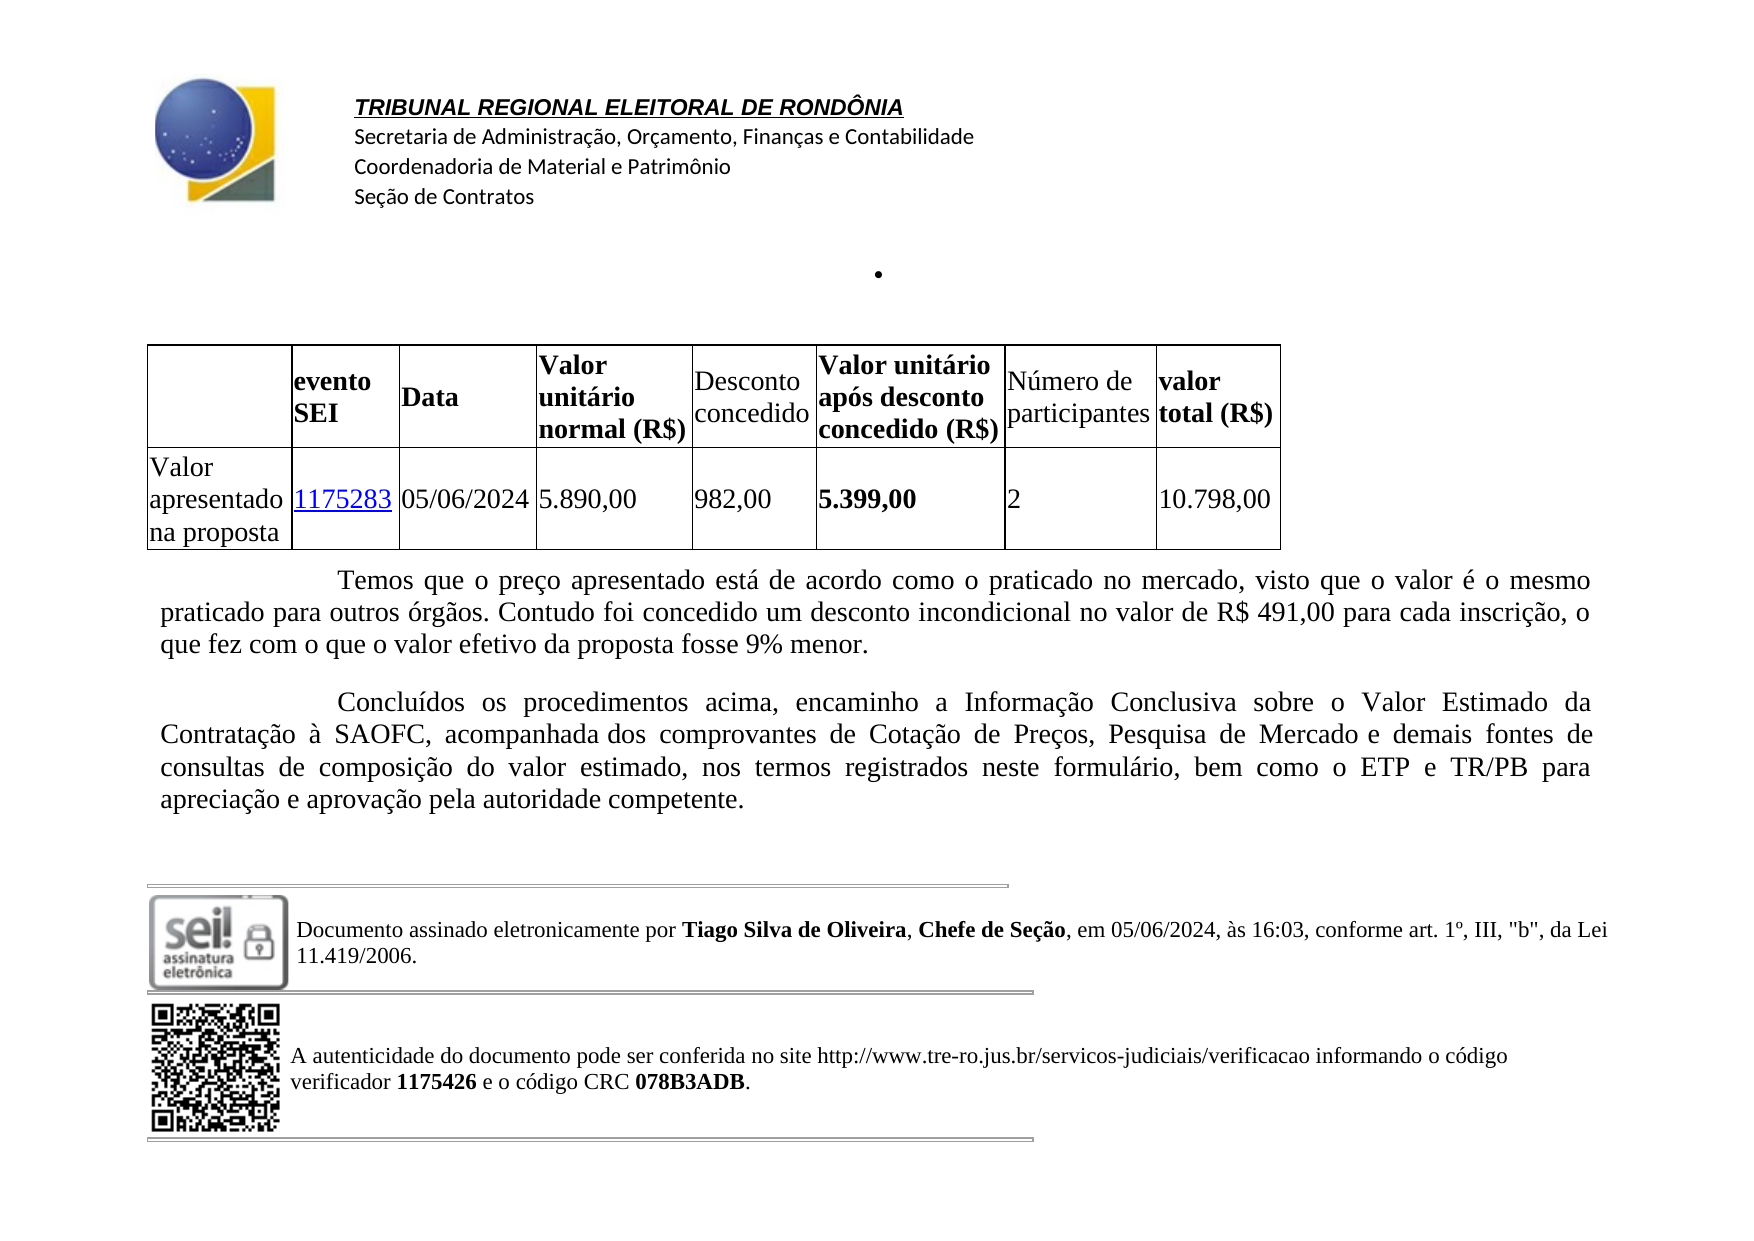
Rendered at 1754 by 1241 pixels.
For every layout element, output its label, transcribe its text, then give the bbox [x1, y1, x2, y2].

table_header Documento assinado eletronicamente por Tiago Silva de Oliveira, Chefe de Seção, em 05/06/2024, às 16:03, conforme art. 1º, III, "b", da Lei 11.419/2006. [295, 894, 1616, 991]
table_header Valor unitário normal (R$) [537, 346, 692, 446]
table_header A autenticidade do documento pode ser conferida no site http://www.tre-ro.jus.br/servicos-judiciais/verificacao informando o código verificador 1175426 e o código CRC 078B3ADB. [289, 1000, 1616, 1137]
table_cell 5.890,00 [537, 448, 692, 548]
table_header valor total (R$) [1157, 346, 1280, 446]
table_cell 5.399,00 [817, 448, 1004, 548]
table_cell 05/06/2024 [400, 448, 536, 548]
text Temos que o preço apresentado está de acordo como o praticado no mercado, visto que o valor é o mesmo praticado para outros órgãos. Contudo foi concedido um desconto incondicional no valor de R$ 491,00 para cada inscrição, o que fez com o que o valor efetivo da proposta fosse 9% menor. [160, 563, 1594, 660]
table_header evento SEI [293, 346, 399, 446]
text Concluídos os procedimentos acima, encaminho a Informação Conclusiva sobre o Valor Estimado da Contratação à SAOFC, acompanhada dos comprovantes de Cotação de Preços, Pesquisa de Mercado e demais fontes de consultas de composição do valor estimado, nos termos registrados neste formulário, bem como o ETP e TR/PB para apreciação e aprovação pela autoridade competente. [160, 685, 1594, 814]
table_cell Valor apresentado na proposta [148, 448, 291, 548]
table_header Data [400, 346, 536, 446]
table_header [148, 894, 294, 990]
table_cell 1175283 [293, 448, 399, 548]
table_header Valor unitário após desconto concedido (R$) [817, 346, 1004, 446]
table_cell 10.798,00 [1157, 448, 1280, 548]
table_cell 982,00 [693, 448, 816, 548]
table_cell 2 [1006, 448, 1156, 548]
table_header [148, 1000, 289, 1137]
table_header Desconto concedido [693, 346, 816, 446]
table_header Número de participantes [1006, 346, 1156, 446]
table_header [148, 346, 291, 446]
